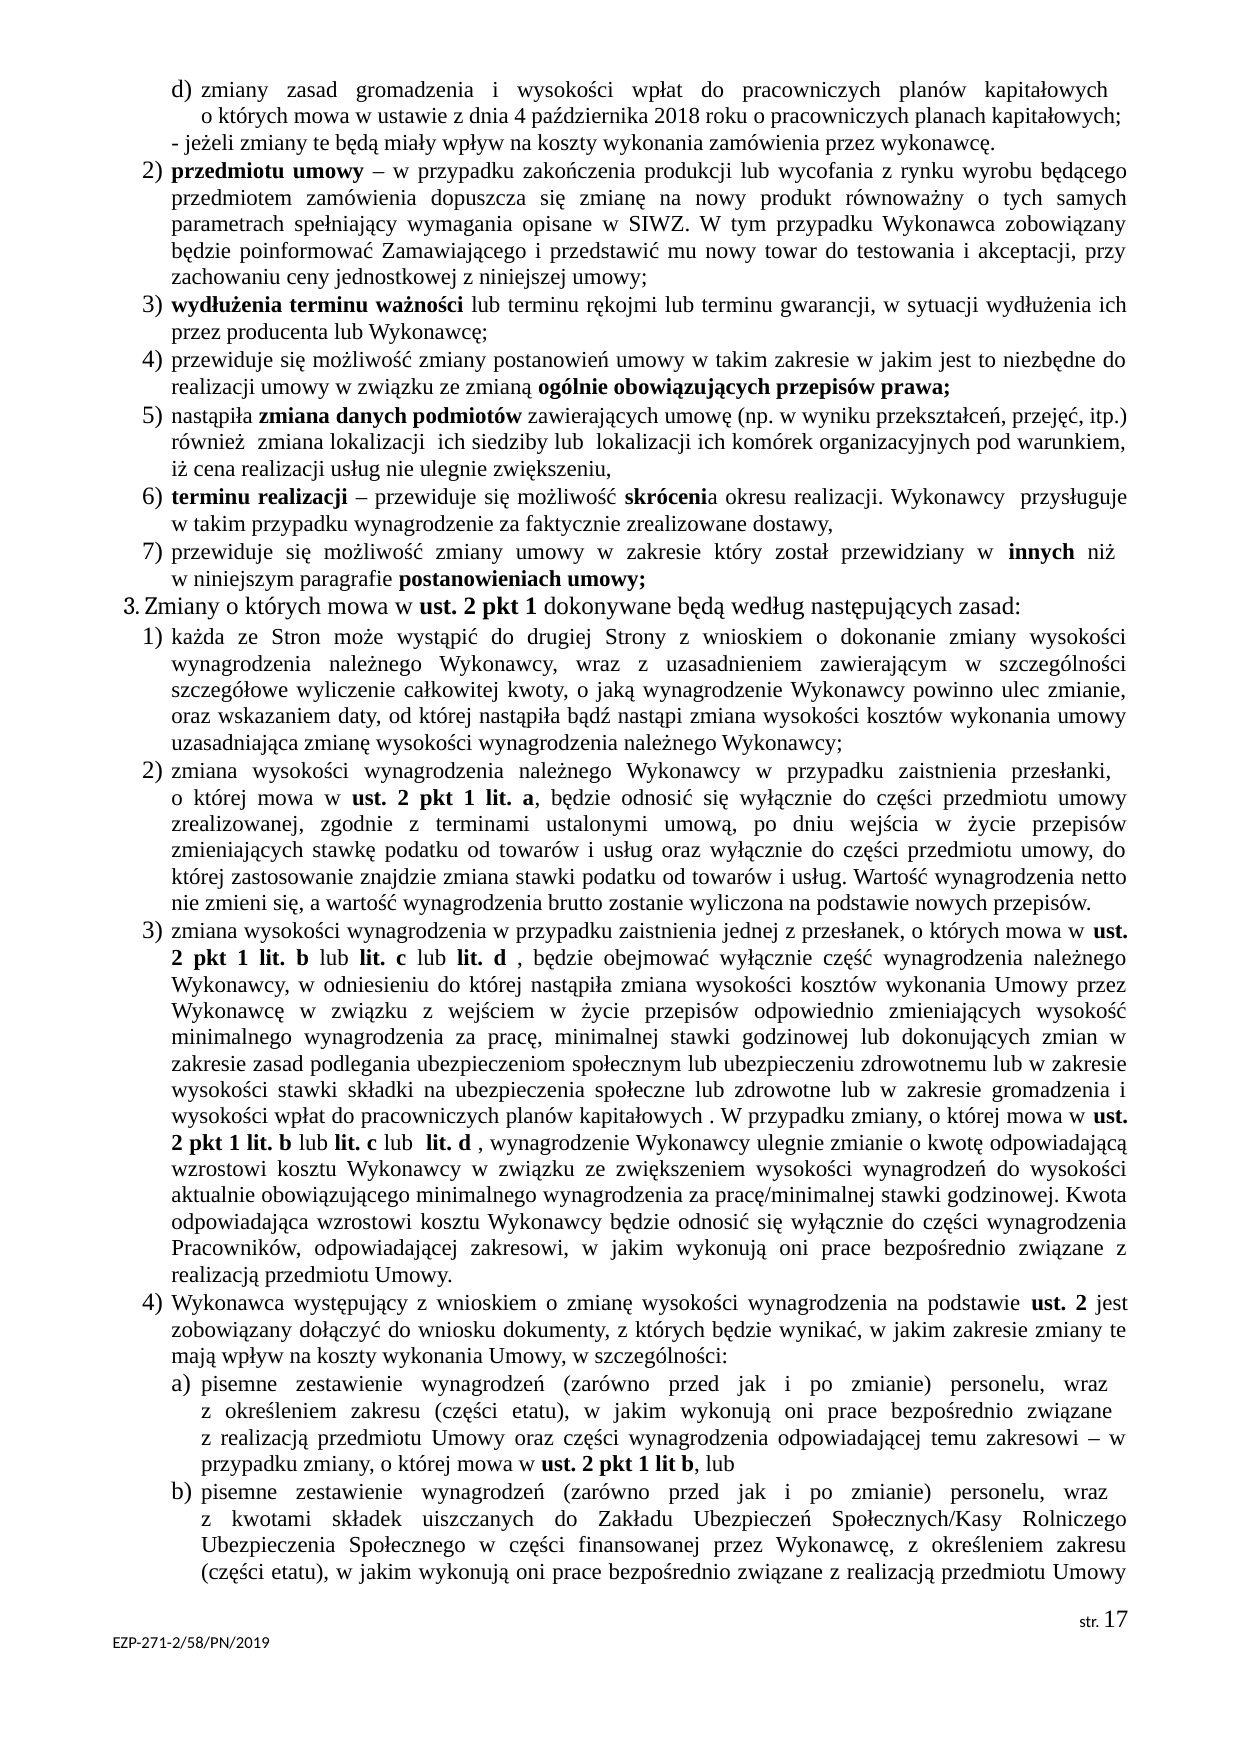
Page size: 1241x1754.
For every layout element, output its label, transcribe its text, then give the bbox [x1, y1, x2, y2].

list pisemne zestawienie wynagrodzeń (zarówno przed jak i po zmianie) personelu, wraz z określeniem zakresu (części etatu), w jakim wykonują oni prace bezpośrednio związane z realizacją przedmiotu Umowy oraz części wynagrodzenia odpowiadającej temu zakresowi – w przypadku zmiany, o której mowa w ust. 2 pkt 1 lit b, lub [171, 1368, 1128, 1476]
text - jeżeli zmiany te będą miały wpływ na koszty wykonania zamówienia przez wykonawcę. [171, 129, 1128, 155]
list Wykonawca występujący z wnioskiem o zmianę wysokości wynagrodzenia na podstawie ust. 2 jest zobowiązany dołączyć do wniosku dokumenty, z których będzie wynikać, w jakim zakresie zmiany te mają wpływ na koszty wykonania Umowy, w szczególności: [142, 1287, 1128, 1368]
list przedmiotu umowy – w przypadku zakończenia produkcji lub wycofania z rynku wyrobu będącego przedmiotem zamówienia dopuszcza się zmianę na nowy produkt równoważny o tych samych parametrach spełniający wymagania opisane w SIWZ. W tym przypadku Wykonawca zobowiązany będzie poinformować Zamawiającego i przedstawić mu nowy towar do testowania i akceptacji, przy zachowaniu ceny jednostkowej z niniejszej umowy; [142, 155, 1128, 289]
list przewiduje się możliwość zmiany postanowień umowy w takim zakresie w jakim jest to niezbędne do realizacji umowy w związku ze zmianą ogólnie obowiązujących przepisów prawa; [142, 344, 1128, 400]
list nastąpiła zmiana danych podmiotów zawierających umowę (np. w wyniku przekształceń, przejęć, itp.) również zmiana lokalizacji ich siedziby lub lokalizacji ich komórek organizacyjnych pod warunkiem, iż cena realizacji usług nie ulegnie zwiększeniu, [142, 400, 1128, 481]
list terminu realizacji – przewiduje się możliwość skrócenia okresu realizacji. Wykonawcy przysługuje w takim przypadku wynagrodzenie za faktycznie zrealizowane dostawy, [142, 481, 1128, 536]
list wydłużenia terminu ważności lub terminu rękojmi lub terminu gwarancji, w sytuacji wydłużenia ich przez producenta lub Wykonawcę; [142, 289, 1128, 344]
list zmiana wysokości wynagrodzenia w przypadku zaistnienia jednej z przesłanek, o których mowa w ust. 2 pkt 1 lit. b lub lit. c lub lit. d , będzie obejmować wyłącznie część wynagrodzenia należnego Wykonawcy, w odniesieniu do której nastąpiła zmiana wysokości kosztów wykonania Umowy przez Wykonawcę w związku z wejściem w życie przepisów odpowiednio zmieniających wysokość minimalnego wynagrodzenia za pracę, minimalnej stawki godzinowej lub dokonujących zmian w zakresie zasad podlegania ubezpieczeniom społecznym lub ubezpieczeniu zdrowotnemu lub w zakresie wysokości stawki składki na ubezpieczenia społeczne lub zdrowotne lub w zakresie gromadzenia i wysokości wpłat do pracowniczych planów kapitałowych . W przypadku zmiany, o której mowa w ust. 2 pkt 1 lit. b lub lit. c lub lit. d , wynagrodzenie Wykonawcy ulegnie zmianie o kwotę odpowiadającą wzrostowi kosztu Wykonawcy w związku ze zwiększeniem wysokości wynagrodzeń do wysokości aktualnie obowiązującego minimalnego wynagrodzenia za pracę/minimalnej stawki godzinowej. Kwota odpowiadająca wzrostowi kosztu Wykonawcy będzie odnosić się wyłącznie do części wynagrodzenia Pracowników, odpowiadającej zakresowi, w jakim wykonują oni prace bezpośrednio związane z realizacją przedmiotu Umowy. [142, 916, 1128, 1287]
list przewiduje się możliwość zmiany umowy w zakresie który został przewidziany w innych niż w niniejszym paragrafie postanowieniach umowy; [142, 536, 1128, 591]
text 3. Zmiany o których mowa w ust. 2 pkt 1 dokonywane będą według następujących zasad: [112, 591, 1128, 621]
list zmiany zasad gromadzenia i wysokości wpłat do pracowniczych planów kapitałowych o których mowa w ustawie z dnia 4 października 2018 roku o pracowniczych planach kapitałowych; [171, 74, 1128, 129]
list pisemne zestawienie wynagrodzeń (zarówno przed jak i po zmianie) personelu, wraz z kwotami składek uiszczanych do Zakładu Ubezpieczeń Społecznych/Kasy Rolniczego Ubezpieczenia Społecznego w części finansowanej przez Wykonawcę, z określeniem zakresu (części etatu), w jakim wykonują oni prace bezpośrednio związane z realizacją przedmiotu Umowy [171, 1476, 1128, 1584]
list każda ze Stron może wystąpić do drugiej Strony z wnioskiem o dokonanie zmiany wysokości wynagrodzenia należnego Wykonawcy, wraz z uzasadnieniem zawierającym w szczególności szczegółowe wyliczenie całkowitej kwoty, o jaką wynagrodzenie Wykonawcy powinno ulec zmianie, oraz wskazaniem daty, od której nastąpiła bądź nastąpi zmiana wysokości kosztów wykonania umowy uzasadniająca zmianę wysokości wynagrodzenia należnego Wykonawcy; [142, 621, 1128, 755]
list zmiana wysokości wynagrodzenia należnego Wykonawcy w przypadku zaistnienia przesłanki, o której mowa w ust. 2 pkt 1 lit. a, będzie odnosić się wyłącznie do części przedmiotu umowy zrealizowanej, zgodnie z terminami ustalonymi umową, po dniu wejścia w życie przepisów zmieniających stawkę podatku od towarów i usług oraz wyłącznie do części przedmiotu umowy, do której zastosowanie znajdzie zmiana stawki podatku od towarów i usług. Wartość wynagrodzenia netto nie zmieni się, a wartość wynagrodzenia brutto zostanie wyliczona na podstawie nowych przepisów. [142, 755, 1128, 916]
